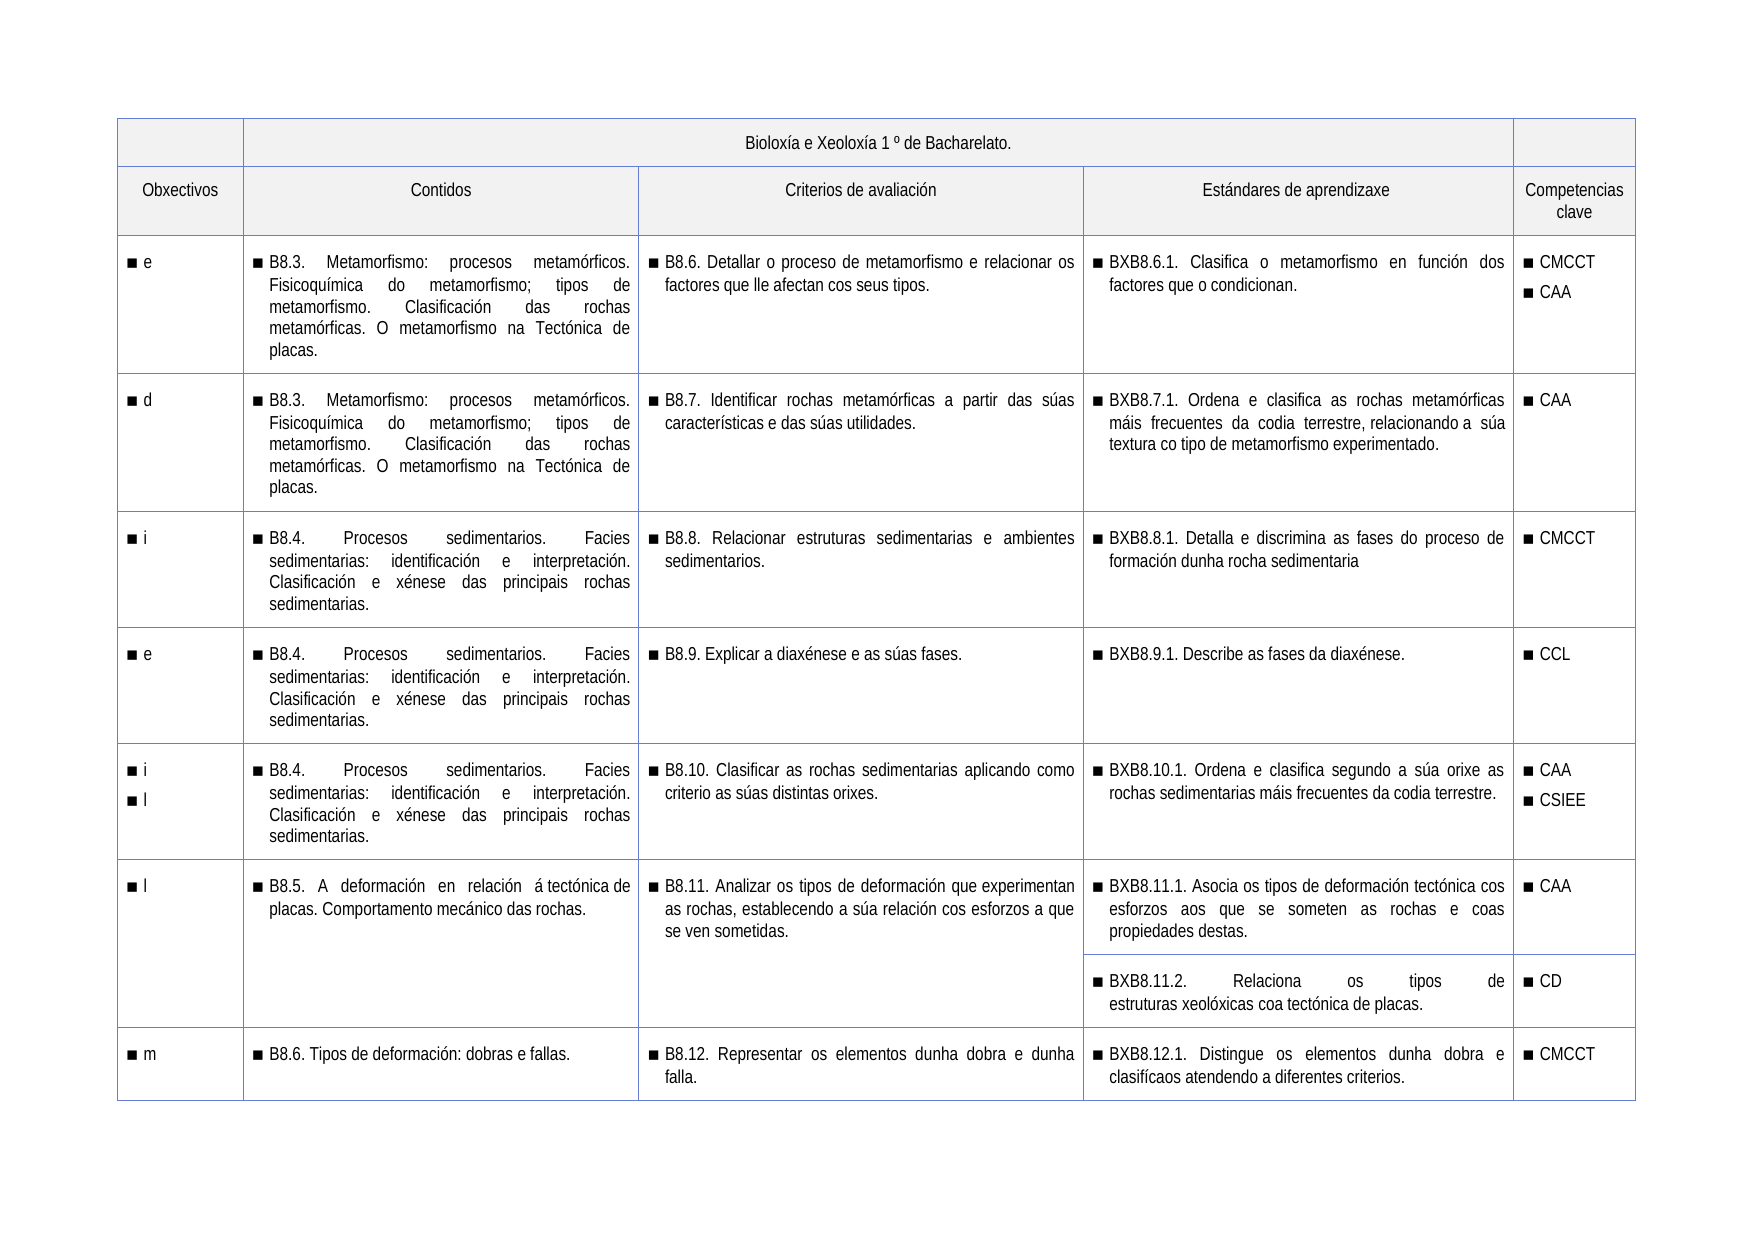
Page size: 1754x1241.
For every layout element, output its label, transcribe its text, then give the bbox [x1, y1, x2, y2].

table_cell B8.6. Tipos de deformación: dobras e fallas. B8.7. Técnicas para a identificación de distintos tipos de rochas. B8.8. Construción de modelos onde se representen os principais tipos de pregamentos e fallas. [244, 1028, 638, 1100]
table_cell BXB8.12.1. Distingue os elementos dunha dobra e clasifícaos atendendo a diferentes criterios. [1084, 1028, 1513, 1100]
table_cell B8.3. Metamorfismo: procesos metamórficos. Fisicoquímica do metamorfismo; tipos de metamorfismo. Clasificación das rochas metamórficas. O metamorfismo na Tectónica de placas. [244, 236, 638, 373]
table_cell CMCCT [1514, 1028, 1635, 1100]
table_cell Obxectivos [118, 167, 243, 235]
table_cell BXB8.10.1. Ordena e clasifica segundo a súa orixe as rochas sedimentarias máis frecuentes da codia terrestre. [1084, 744, 1513, 859]
table_cell CAA CSIEE [1514, 744, 1635, 859]
table_cell B8.5. A deformación en relación á tectónica de placas. Comportamento mecánico das rochas. [244, 860, 638, 1027]
table_cell CAA [1514, 860, 1635, 954]
table_cell CCL [1514, 628, 1635, 743]
table_cell BXB8.11.2. Relaciona os tipos de estruturas xeolóxicas coa tectónica de placas. [1084, 955, 1513, 1027]
table_cell B8.4. Procesos sedimentarios. Facies sedimentarias: identificación e interpretación. Clasificación e xénese das principais rochas sedimentarias. [244, 744, 638, 859]
table_cell BXB8.9.1. Describe as fases da diaxénese. [1084, 628, 1513, 743]
table_cell B8.3. Metamorfismo: procesos metamórficos. Fisicoquímica do metamorfismo; tipos de metamorfismo. Clasificación das rochas metamórficas. O metamorfismo na Tectónica de placas. [244, 374, 638, 511]
table_cell CMCCT [1514, 512, 1635, 627]
table_cell BXB8.8.1. Detalla e discrimina as fases do proceso de formación dunha rocha sedimentaria [1084, 512, 1513, 627]
table_header [1514, 119, 1635, 166]
table_cell B8.9. Explicar a diaxénese e as súas fases. [639, 628, 1083, 743]
table_cell Criterios de avaliación [639, 167, 1083, 235]
table_cell CD [1514, 955, 1635, 1027]
table_header Bioloxía e Xeoloxía 1 º de Bacharelato. [244, 119, 1513, 166]
table_header [118, 119, 243, 166]
table_cell B8.10. Clasificar as rochas sedimentarias aplicando como criterio as súas distintas orixes. [639, 744, 1083, 859]
table_cell BXB8.6.1. Clasifica o metamorfismo en función dos factores que o condicionan. [1084, 236, 1513, 373]
table_cell BXB8.11.1. Asocia os tipos de deformación tectónica cos esforzos aos que se someten as rochas e coas propiedades destas. [1084, 860, 1513, 954]
table_cell B8.8. Relacionar estruturas sedimentarias e ambientes sedimentarios. [639, 512, 1083, 627]
table_cell Competencias clave [1514, 167, 1635, 235]
table_cell i l [118, 744, 243, 859]
table_cell B8.7. Identificar rochas metamórficas a partir das súas características e das súas utilidades. [639, 374, 1083, 511]
table_cell d [118, 374, 243, 511]
table_cell B8.11. Analizar os tipos de deformación que experimentan as rochas, establecendo a súa relación cos esforzos a que se ven sometidas. [639, 860, 1083, 1027]
table_cell l [118, 860, 243, 1027]
table_cell e [118, 236, 243, 373]
table_cell Estándares de aprendizaxe [1084, 167, 1513, 235]
table_cell B8.4. Procesos sedimentarios. Facies sedimentarias: identificación e interpretación. Clasificación e xénese das principais rochas sedimentarias. [244, 628, 638, 743]
table_cell B8.12. Representar os elementos dunha dobra e dunha falla. [639, 1028, 1083, 1100]
table_cell BXB8.7.1. Ordena e clasifica as rochas metamórficas máis frecuentes da codia terrestre, relacionando a súa textura co tipo de metamorfismo experimentado. [1084, 374, 1513, 511]
table_cell Contidos [244, 167, 638, 235]
table_cell i [118, 512, 243, 627]
table_cell m g [118, 1028, 243, 1100]
table_cell B8.6. Detallar o proceso de metamorfismo e relacionar os factores que lle afectan cos seus tipos. [639, 236, 1083, 373]
table_cell CAA [1514, 374, 1635, 511]
table_cell CMCCT CAA [1514, 236, 1635, 373]
table_cell B8.4. Procesos sedimentarios. Facies sedimentarias: identificación e interpretación. Clasificación e xénese das principais rochas sedimentarias. [244, 512, 638, 627]
table_cell e [118, 628, 243, 743]
